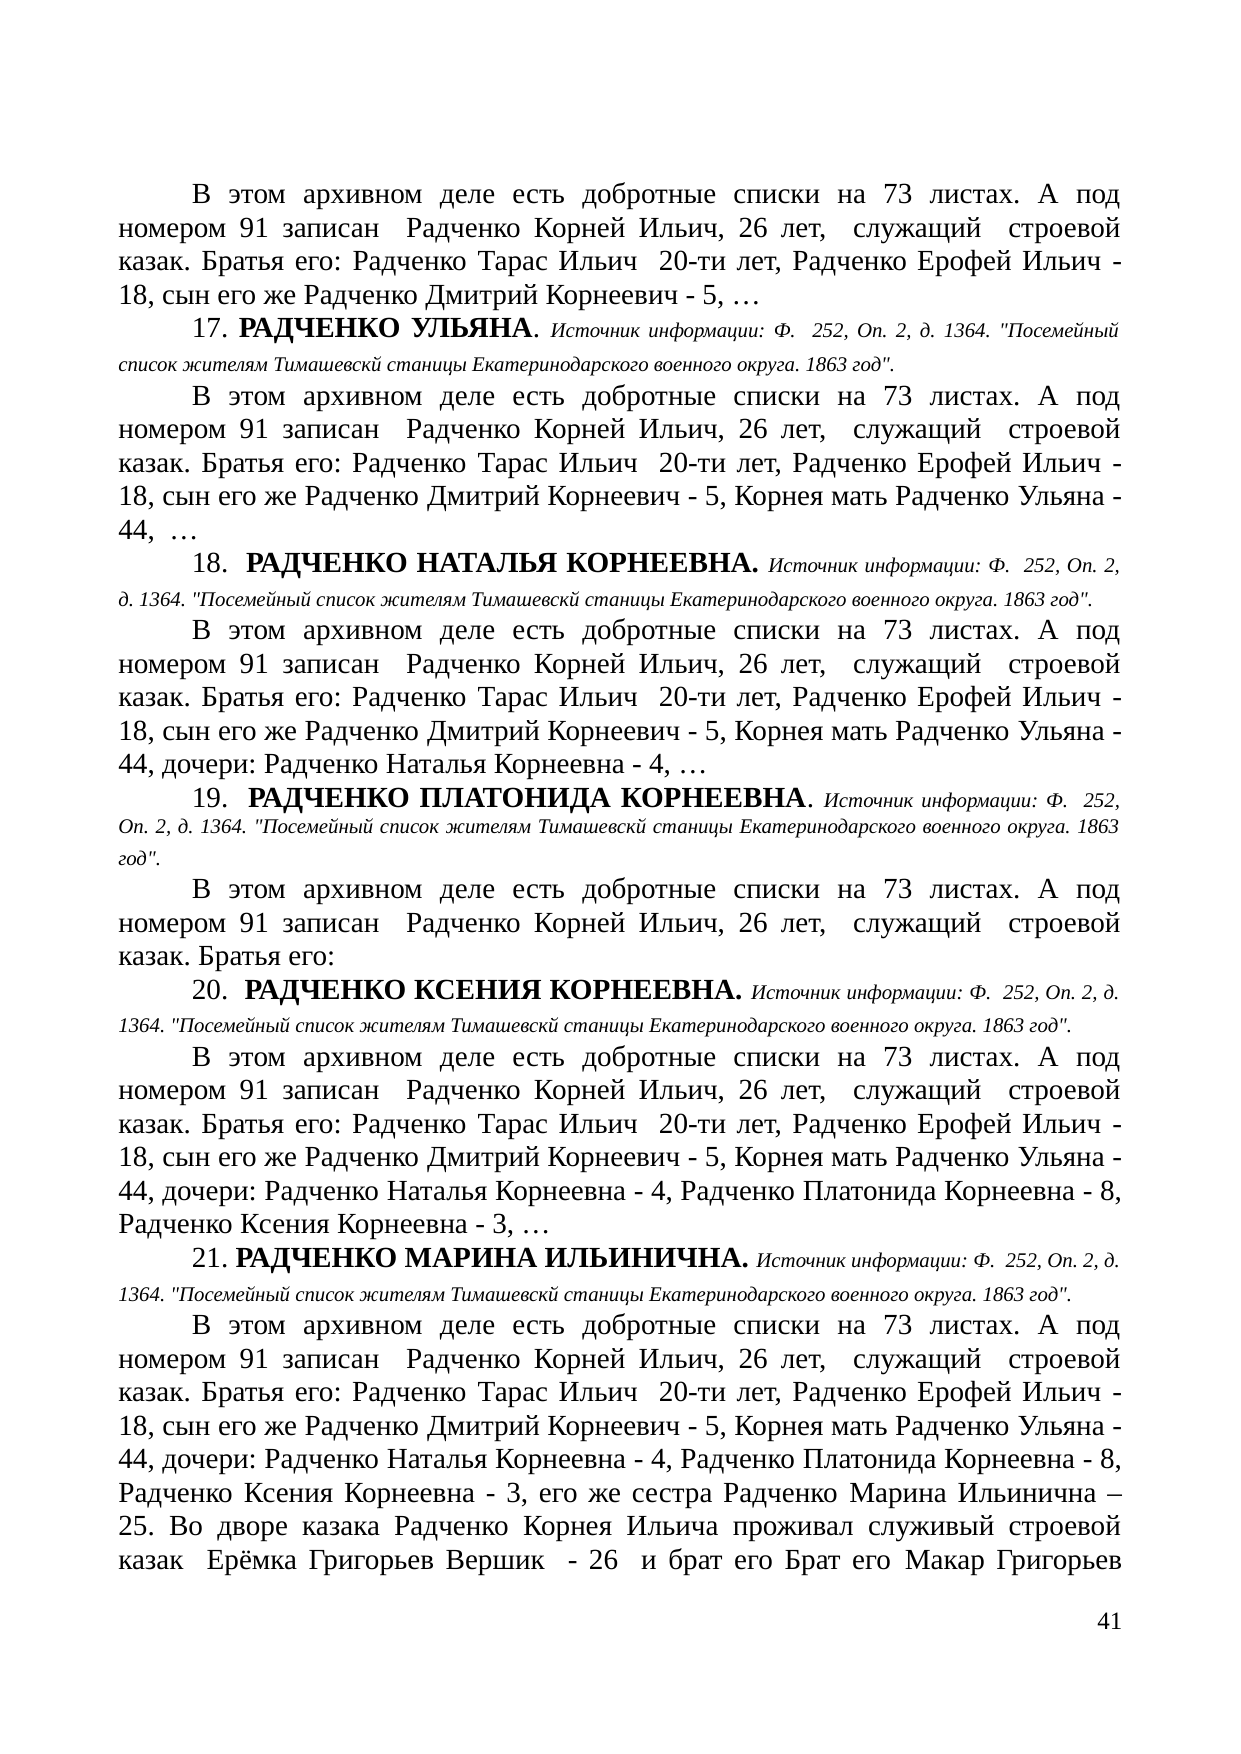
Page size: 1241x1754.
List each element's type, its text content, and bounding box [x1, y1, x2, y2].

text В этом архивном деле есть добротные списки на 73 листах. А под номером 91 записан Радченко Корней Ильич, 26 лет, служащий строевой казак. Братья его: Радченко Тарас Ильич 20-ти лет, Радченко Ерофей Ильич - 18, сын его же Радченко Дмитрий Корнеевич - 5, … [118, 176, 1122, 311]
text 18. РАДЧЕНКО НАТАЛЬЯ КОРНЕЕВНА. Источник информации: Ф. 252, Оп. 2, д. 1364. "Посемейный список жителям Тимашевскй станицы Екатеринодарского военного округа. 1863 год". [118, 545, 1122, 612]
text В этом архивном деле есть добротные списки на 73 листах. А под номером 91 записан Радченко Корней Ильич, 26 лет, служащий строевой казак. Братья его: Радченко Тарас Ильич 20-ти лет, Радченко Ерофей Ильич - 18, сын его же Радченко Дмитрий Корнеевич - 5, Корнея мать Радченко Ульяна - 44, дочери: Радченко Наталья Корнеевна - 4, … [118, 612, 1122, 780]
text В этом архивном деле есть добротные списки на 73 листах. А под номером 91 записан Радченко Корней Ильич, 26 лет, служащий строевой казак. Братья его: Радченко Тарас Ильич 20-ти лет, Радченко Ерофей Ильич - 18, сын его же Радченко Дмитрий Корнеевич - 5, Корнея мать Радченко Ульяна - 44, … [118, 378, 1122, 545]
text 20. РАДЧЕНКО КСЕНИЯ КОРНЕЕВНА. Источник информации: Ф. 252, Оп. 2, д. 1364. "Посемейный список жителям Тимашевскй станицы Екатеринодарского военного округа. 1863 год". [118, 972, 1122, 1039]
text 17. РАДЧЕНКО УЛЬЯНА. Источник информации: Ф. 252, Оп. 2, д. 1364. "Посемейный список жителям Тимашевскй станицы Екатеринодарского военного округа. 1863 год". [118, 311, 1122, 378]
text В этом архивном деле есть добротные списки на 73 листах. А под номером 91 записан Радченко Корней Ильич, 26 лет, служащий строевой казак. Братья его: Радченко Тарас Ильич 20-ти лет, Радченко Ерофей Ильич - 18, сын его же Радченко Дмитрий Корнеевич - 5, Корнея мать Радченко Ульяна - 44, дочери: Радченко Наталья Корнеевна - 4, Радченко Платонида Корнеевна - 8, Радченко Ксения Корнеевна - 3, … [118, 1039, 1122, 1240]
text В этом архивном деле есть добротные списки на 73 листах. А под номером 91 записан Радченко Корней Ильич, 26 лет, служащий строевой казак. Братья его: [118, 871, 1122, 972]
text 19. РАДЧЕНКО ПЛАТОНИДА КОРНЕЕВНА. Источник информации: Ф. 252, Оп. 2, д. 1364. "Посемейный список жителям Тимашевскй станицы Екатеринодарского военного округа. 1863 год". [118, 780, 1122, 871]
text 21. РАДЧЕНКО МАРИНА ИЛЬИНИЧНА. Источник информации: Ф. 252, Оп. 2, д. 1364. "Посемейный список жителям Тимашевскй станицы Екатеринодарского военного округа. 1863 год". [118, 1240, 1122, 1307]
text В этом архивном деле есть добротные списки на 73 листах. А под номером 91 записан Радченко Корней Ильич, 26 лет, служащий строевой казак. Братья его: Радченко Тарас Ильич 20-ти лет, Радченко Ерофей Ильич - 18, сын его же Радченко Дмитрий Корнеевич - 5, Корнея мать Радченко Ульяна - 44, дочери: Радченко Наталья Корнеевна - 4, Радченко Платонида Корнеевна - 8, Радченко Ксения Корнеевна - 3, его же сестра Радченко Марина Ильинична – 25. Во дворе казака Радченко Корнея Ильича проживал служивый строевой казак Ерёмка Григорьев Вершик - 26 и брат его Брат его Макар Григорьев [118, 1307, 1122, 1576]
